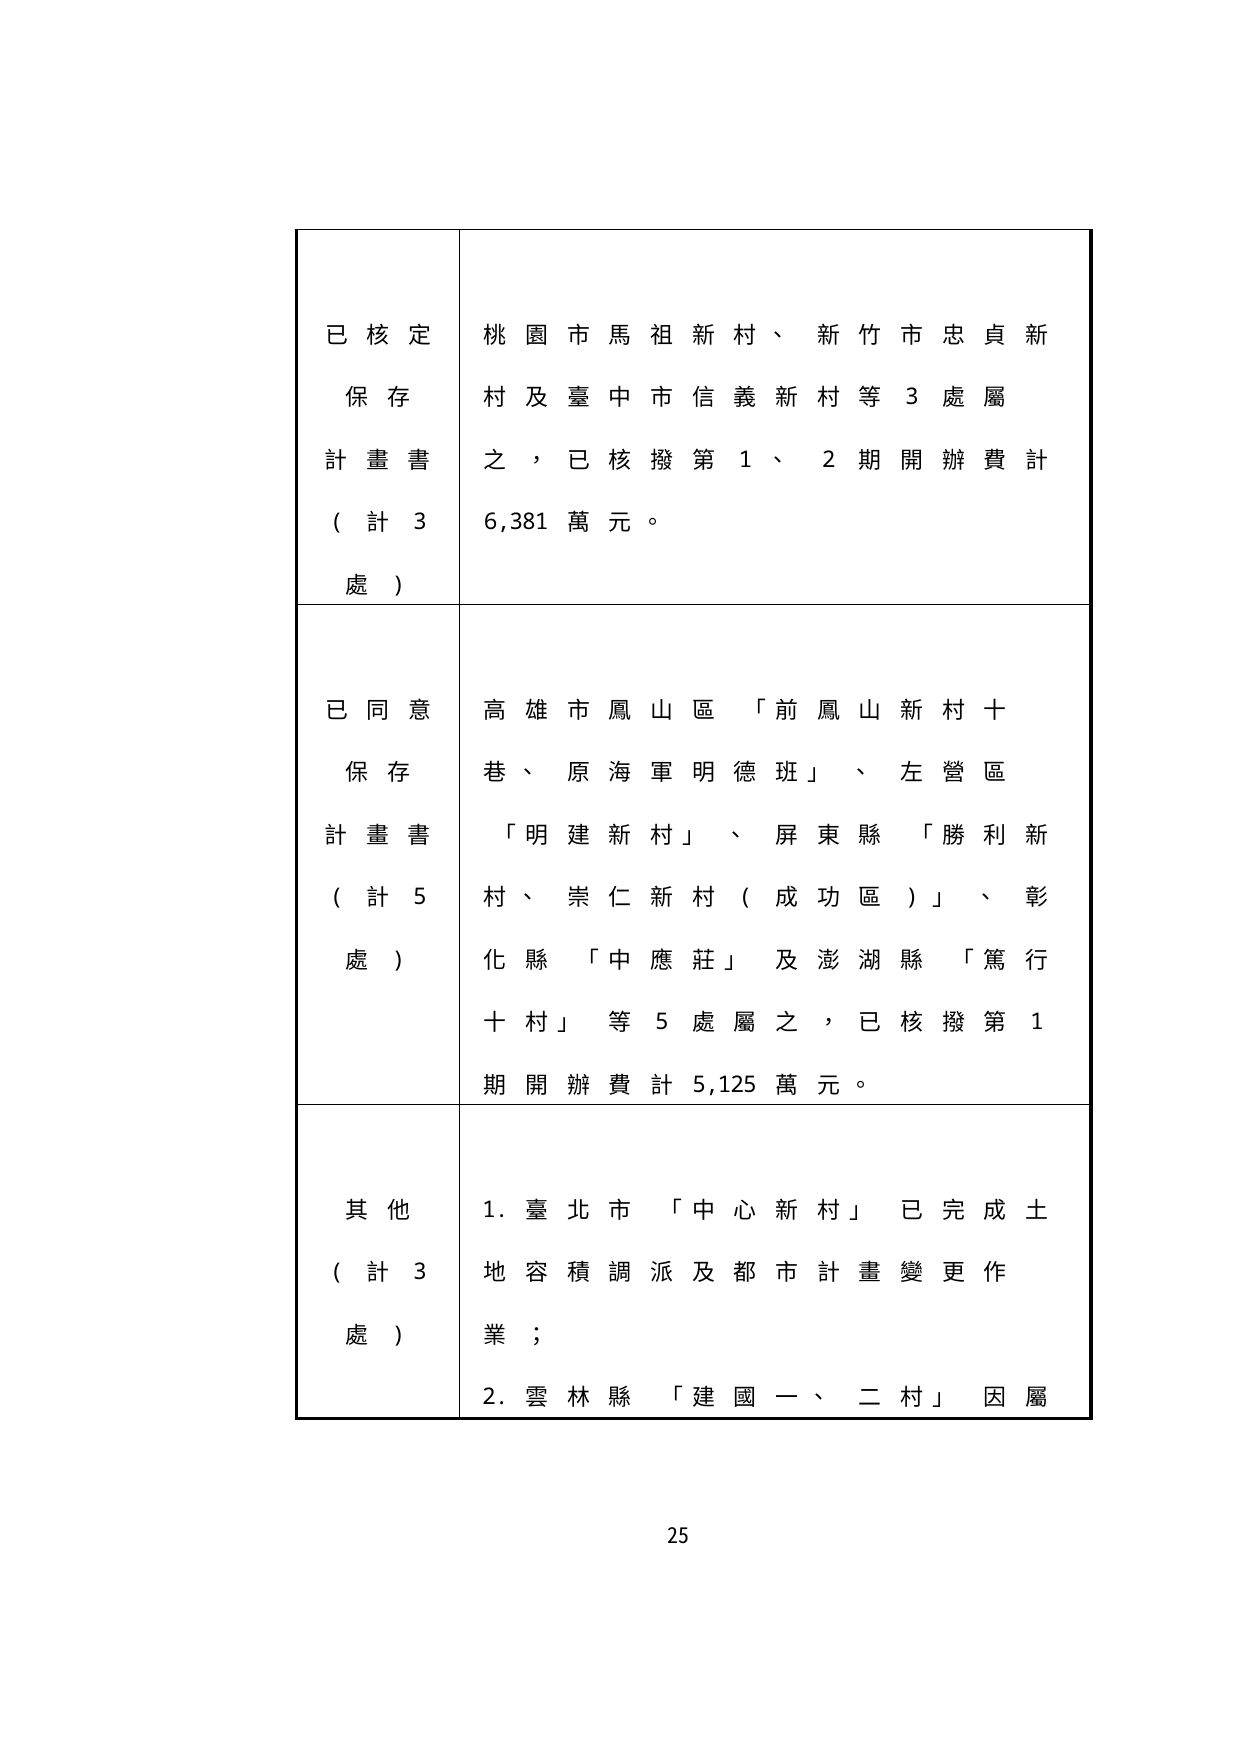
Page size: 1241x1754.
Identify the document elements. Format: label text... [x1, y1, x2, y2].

table_cell 桃園市馬祖新村、新竹市忠貞新村及臺中市信義新村等3處屬之，已核撥第1、2期開辦費計6,381萬元。 [460, 230, 1089, 604]
table_cell 已同意保存 計畫書 (計5處) [298, 605, 459, 1104]
table_cell 其他 (計3處) [298, 1105, 459, 1417]
table_cell 已核定保存 計畫書 (計3處) [298, 230, 459, 604]
table_cell 1.臺北市「中心新村」已完成土地容積調派及都市計畫變更作業； 2.雲林縣「建國一、二村」因屬 [460, 1105, 1089, 1417]
table_cell 高雄市鳳山區「前鳳山新村十巷、原海軍明德班」、左營區「明建新村」、屏東縣「勝利新村、崇仁新村(成功區)」、彰化縣「中應莊」及澎湖縣「篤行十村」等5處屬之，已核撥第1期開辦費計5,125萬元。 [460, 605, 1089, 1104]
